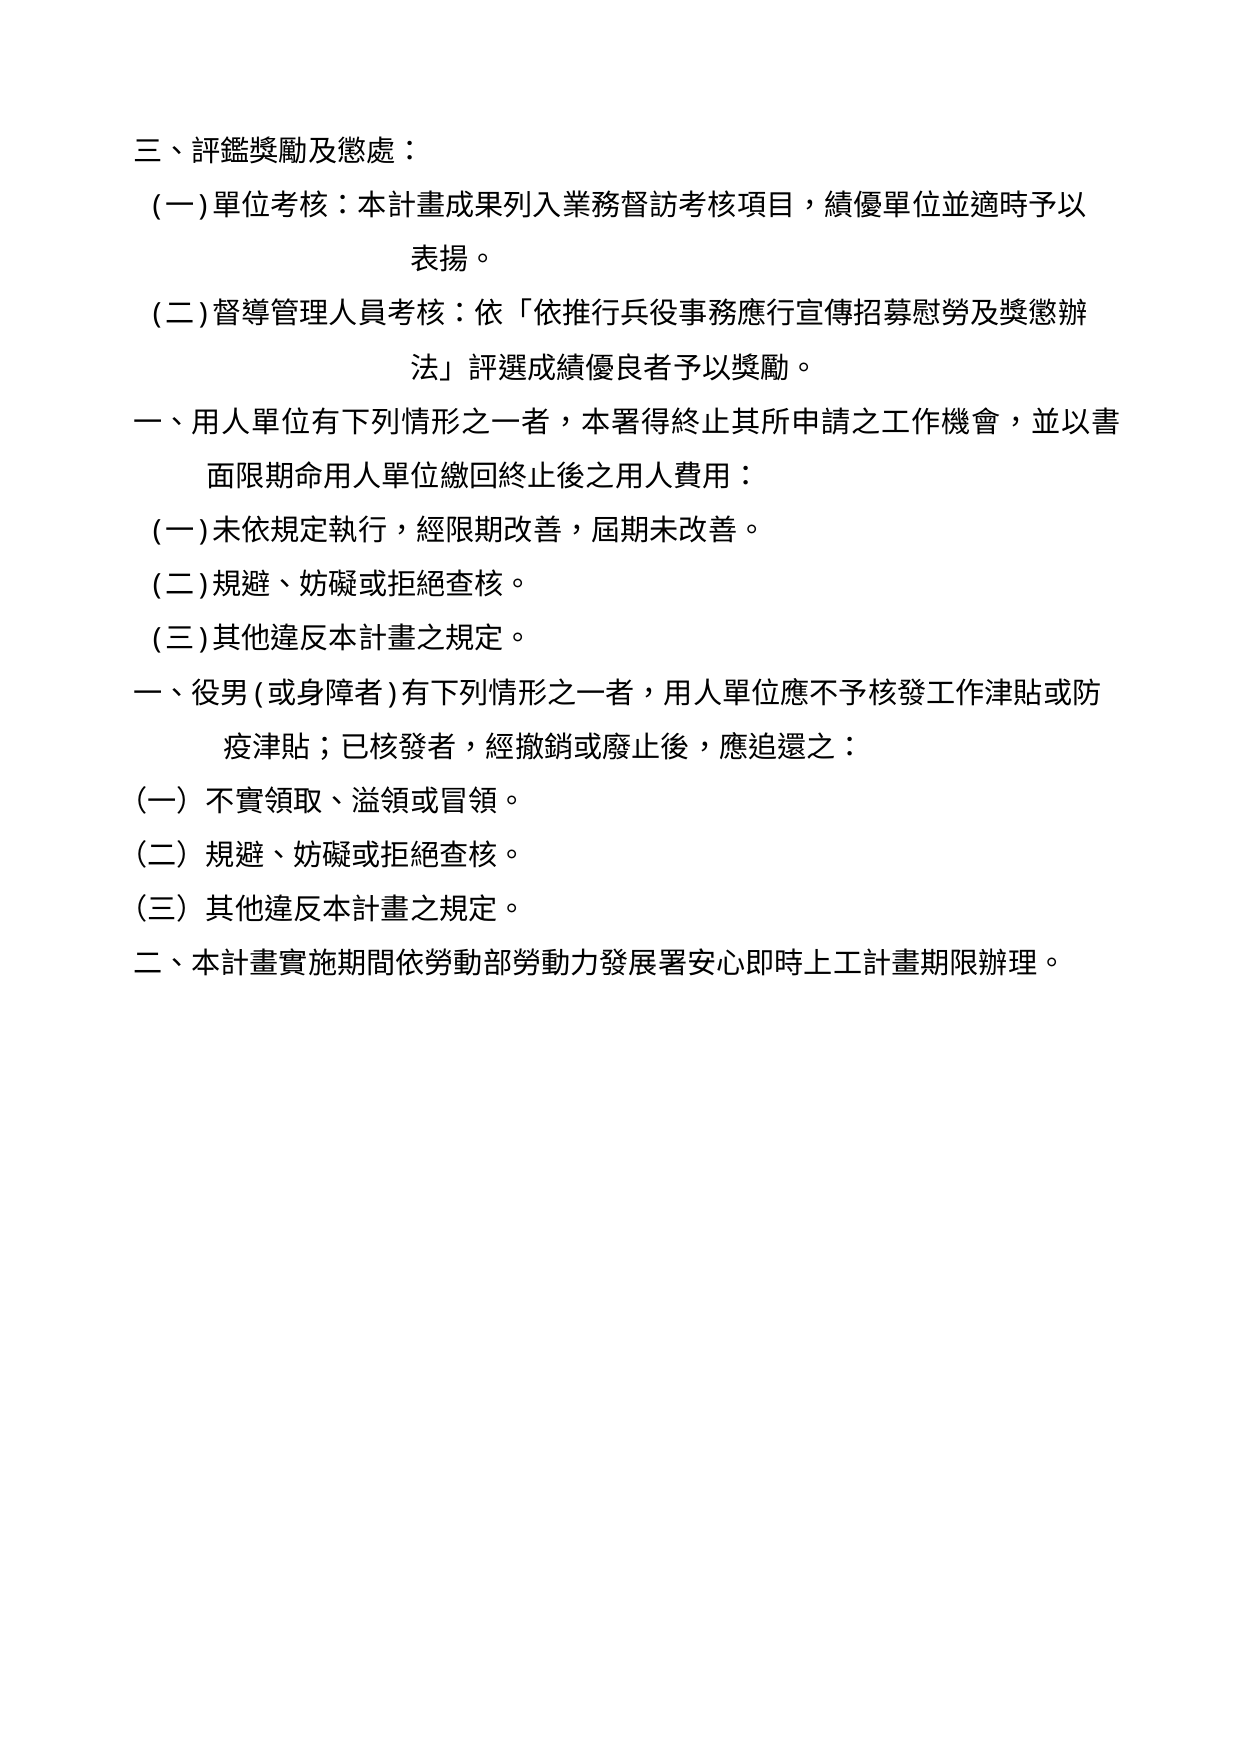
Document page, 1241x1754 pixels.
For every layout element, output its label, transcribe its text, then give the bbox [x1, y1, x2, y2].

text （二）規避、妨礙或拒絕查核。 [118, 822, 1122, 876]
text （一）不實領取、溢領或冒領。 [118, 768, 1122, 822]
list 督導管理人員考核：依「依推行兵役事務應行宣傳招募慰勞及獎懲辦 [148, 281, 1122, 335]
text 疫津貼；已核發者，經撤銷或廢止後，應追還之： [118, 714, 1122, 768]
list 未依規定執行，經限期改善，屆期未改善。 [148, 497, 1122, 551]
list 規避、妨礙或拒絕查核。 [148, 551, 1122, 606]
list 其他違反本計畫之規定。 [148, 606, 1122, 660]
list 役男(或身障者)有下列情形之一者，用人單位應不予核發工作津貼或防 [133, 660, 1122, 714]
text 法」評選成績優良者予以獎勵。 [148, 335, 1122, 389]
text （三）其他違反本計畫之規定。 [118, 876, 1122, 931]
list 用人單位有下列情形之一者，本署得終止其所申請之工作機會，並以書面限期命用人單位繳回終止後之用人費用： [133, 389, 1122, 497]
list 評鑑獎勵及懲處： [133, 118, 1122, 172]
list 單位考核：本計畫成果列入業務督訪考核項目，績優單位並適時予以 [148, 172, 1122, 226]
list 本計畫實施期間依勞動部勞動力發展署安心即時上工計畫期限辦理。 [133, 931, 1122, 985]
text 表揚。 [148, 226, 1122, 281]
